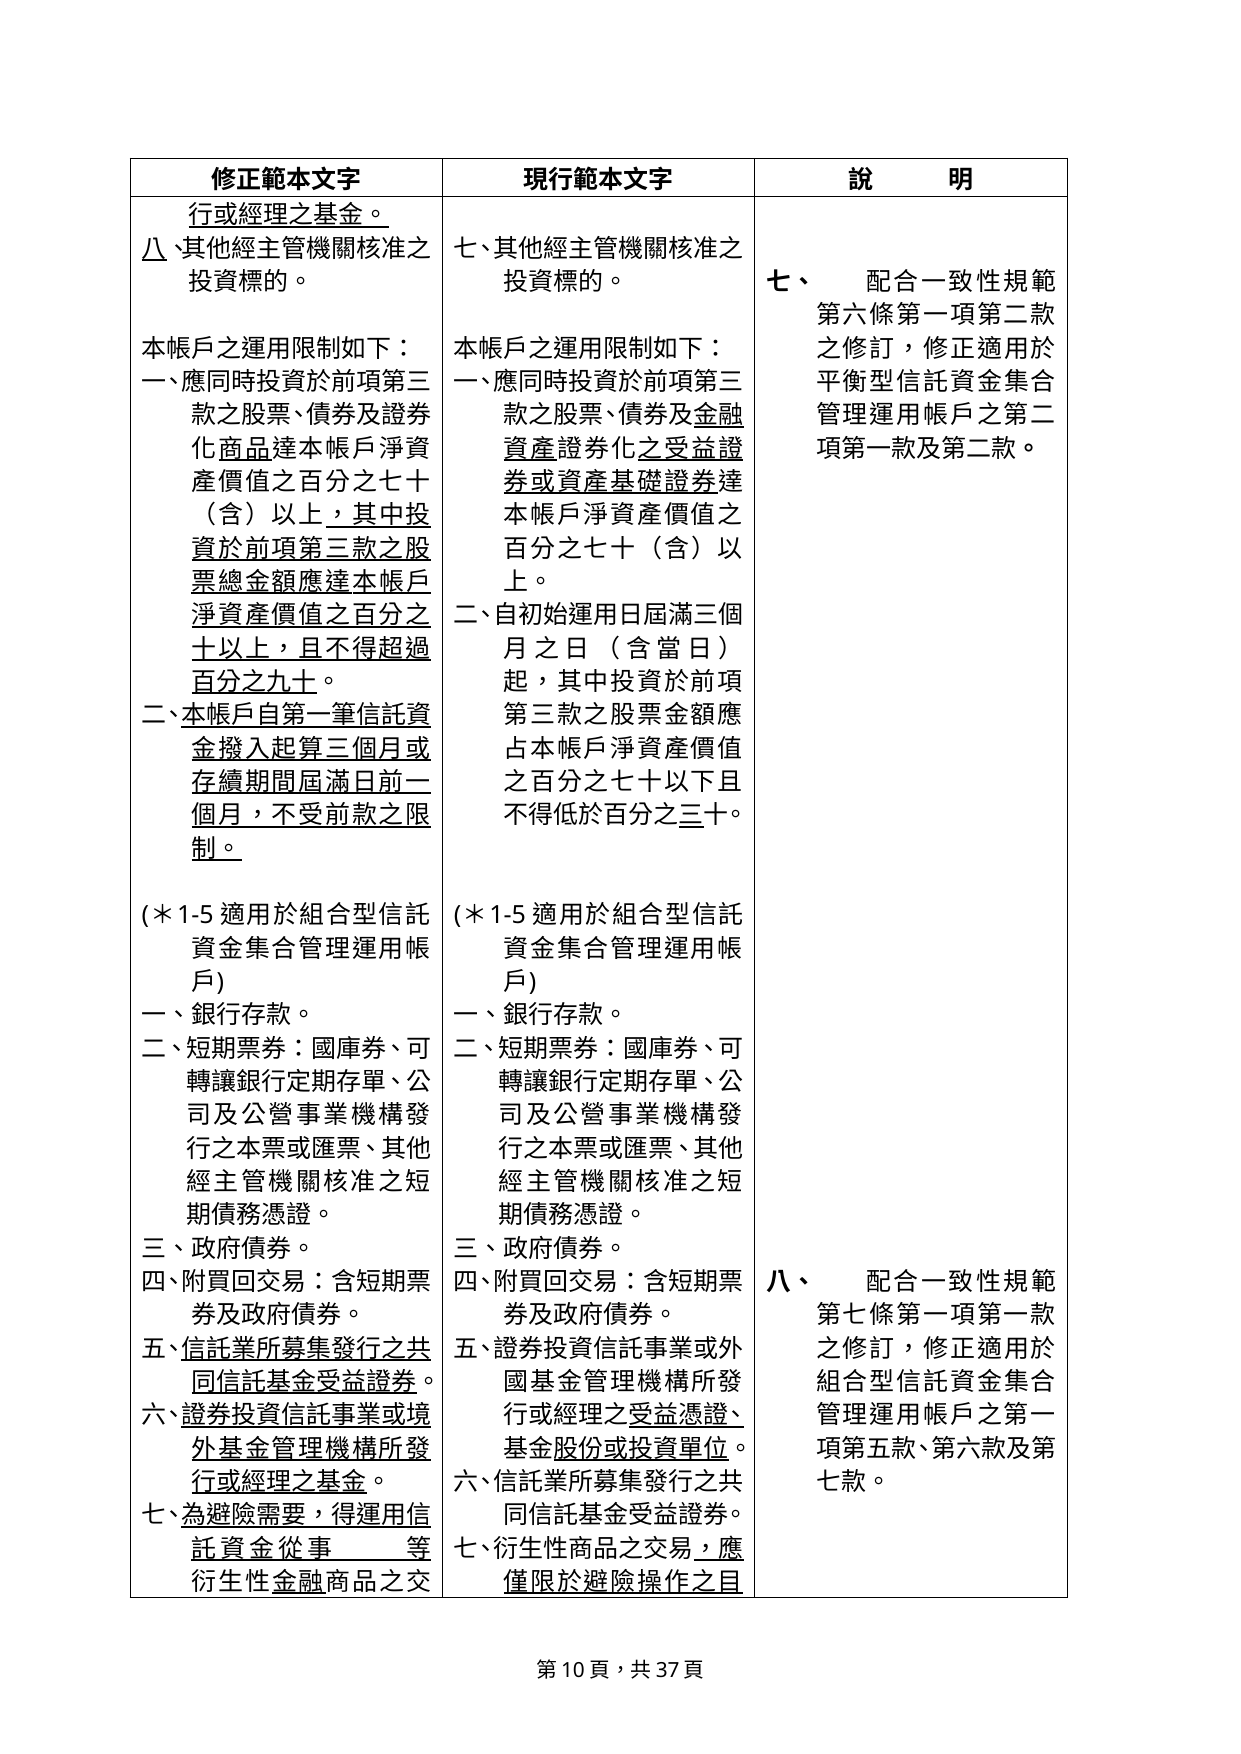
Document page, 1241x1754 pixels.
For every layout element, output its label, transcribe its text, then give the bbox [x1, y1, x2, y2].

table_header 說明 [755, 159, 1067, 196]
table_header 現行範本文字 [443, 159, 754, 196]
table_cell 第六條 （集合管理運用帳戶投資基本方針、運用範圍及其限制） (＊1適用於指定營運範圍或方法之集合管理運用金錢信託) 受託人應依信託契約約定之目的，按本約定條款所定營運範圍及方法，為受益人之利益，運用本帳戶之信託資金於_________________（運用地區），運用範圍如下： (＊1-1適用於貨幣市場型信託資金集合管理運用帳戶) 一、銀行存款。 二、短期票券：國庫券、可轉讓銀行定期存單、公司及公營事業機構發行之本票或匯票、其他經主管機關核准之短期債務憑證。 三、有價證券：政府債券、公司債、金融債券、金融資產證券化之受益證券與資產基礎證券、主管機關核准於國內募集發行之外國金融組織債券、證券投資信託事業募集發行之貨幣市場證券投資信託基金受益憑證。 四、附買回交易：含短期票券及有價證券。 五、信託業募集發行之貨幣市場共同信託基金受益證券。 六、其他經主管機關核准之投資標的。 本帳戶之運用限制如下： 一、限運用於剩餘到期日在一年內之標的。但附買回交易者，不在此限。 二、資產加權平均存續期間不大於一八○日，如運用標的為附買回交易，應以附買回交易之期間計算。 三、運用於銀行存款、短期票券及附買回交易之總金額需達本帳戶淨資產價值百分之七十（含）以上。 (＊1-2適用於債券型信託資金集合管理運用帳戶) 一、銀行存款。 二、短期票券：國庫券、可轉讓銀行定期存單、公司及公營事業機構發行之本票或匯票、其他經主管機關核准之短期債務憑證。 三、有價證券：政府債券、公司債、金融債券、金融資產證券化之受益證券與資產基礎證券、主管機關核准於國內募集發行之外國金融組織債券、證券投資信託事業募集發行之貨幣市場證券投資信託基金受益憑證及債券型證券投資信託基金受益憑證。 四、附買回交易：含短期票券及有價證券。 五、衍生性商品之交易，應僅限於避險操作之目的並遵守第三項第十六款規定辦理。 六、信託業募集發行之債券型共同信託基金受益證券及貨幣市場共同信託基金受益證券。 七、其他經主管機關核准之投資標的。 本帳戶之運用限制如下： 一、資產加權平均存續期間在一年以上，如運用標的為附買回交易，應以附買回交易之期間計算。但本帳戶自初始運用日起未滿三個月或本帳戶及約定條款終止日前一個月（含當日）者，不在此限。 二、每一集合管理運用帳戶資產，自初始運用日屆滿三個月之日（含當日）起，以「存放於金融機構」及「向票券商買入短期票券」方式保持總額之最高比率為百分之五十，但其中「向票券商買入短期票券」之最高比率為百分之三十。 (＊1-3適用於股票型信託資金集合管理運用帳戶) 一、銀行存款。 二、短期票券：國庫券、可轉讓銀行定期存單、公司及公營事業機構發行之本票或匯票、其他經主管機關核准之短期債務憑證。 三、有價證券：政府債券、公司債、金融債券、金融資產證券化之受益證券與資產基礎證券、主管機關核准於國內募集發行之外國金融組織債券、證券投資信託事業募集發行之證券投資信託基金受益憑證、臺灣存託憑證、上市或上櫃公司股票、已獲准上市上櫃而正辦理承銷中之股票。 四、附買回交易：含短期票券及有價證券。 五、衍生性商品之交易，應僅限於避險操作之目的並遵守第三項第十六款規定辦理。 六、信託業募集發行之共同信託基金受益證券。 七、其他經主管機關核准之投資標的。 本帳戶之運用限制如下： 一、以投資上市上櫃股票為主。原則上，自初始運用日屆滿三個月之日（含當日）起，投資於上市上櫃股票之總額不得低於本帳戶淨資產價值之百分之七十。 二、依受託人之專業判斷，在特殊情形下，為分散風險、確保本帳戶資產安全之目的，得不受前目投資比例之限制。所謂特殊情形，係指本帳戶自初始運用日起未滿三個月或本帳戶及約定條款終止日前一個月（含當日）者，或證券交易所或證券櫃檯買賣中心發布之發行量加權股價指數有下列情形之一起，迄恢復正常後三十個營業日（含當日）內： 最近六個營業日（不含當日）股價指數累計漲幅或跌幅達百分之十（含）以上。 最近三十個營業日（不含當日）股價指數累計漲幅或跌幅達百分之二十（含）以上。 三、俟前款特殊情形結束後三十個營業日（含當日）內，受託人應立即調整，以符合第一款之比例限制。 (＊1-4適用於平衡型信託資金集合管理運用帳戶) 一、銀行存款。 二、短期票券：國庫券、可轉讓銀行定期存單、公司及公營事業機構發行之本票或匯票、其他經主管機關核准之短期債務憑證。 三、有價證券：政府債券、公司債、金融債券、金融資產證券化之受益證券與資產基礎證券、主管機關核准於國內募集發行之外國金融組織債券、證券投資信託事業募集發行之證券投資信託基金受益憑證、臺灣存託憑證、上市或上櫃公司股票、已獲准上市上櫃而正辦理承銷中之股票。 四、附買回交易：含短期票券及有價證券。 五、衍生性商品之交易，應僅限於避險操作之目的並遵守第三項第十六款規定辦理。 六、信託業募集發行之共同信託基金受益證券。 七、其他經主管機關核准之投資標的。 本帳戶之運用限制如下： 一、應同時投資於前項第三款之股票、債券及金融資產證券化之受益證券或資產基礎證券達本帳戶淨資產價值之百分之七十（含）以上。 二、自初始運用日屆滿三個月之日（含當日）起，其中投資於前項第三款之股票金額應占本帳戶淨資產價值之百分之七十以下且不得低於百分之三十。 (＊1-5適用於組合型信託資金集合管理運用帳戶) 一、銀行存款。 二、短期票券：國庫券、可轉讓銀行定期存單、公司及公營事業機構發行之本票或匯票、其他經主管機關核准之短期債務憑證。 三、政府債券。 四、附買回交易：含短期票券及政府債券。 五、證券投資信託事業或外國基金管理機構所發行或經理之受益憑證、基金股份或投資單位。 六、信託業所募集發行之共同信託基金受益證券。 七、衍生性商品之交易，應僅限於避險操作之目的並遵守第三項第十六款規定辦理。 八、其他經主管機關核准之投資標的。 本帳戶之運用限制如下： 一、投資於前項第五款及第六款之總金額應達本帳戶淨資產價值之百分之七十。但依受託人之專業判斷，在本帳戶自初始運用日起未滿三個月或本帳戶及約定條款終止日前一個月（含當日）之特殊情形下，為分散風險、確保本帳戶資產安全之目的者，不在此限。 二、應投資於前項第五款及第六款至少五個（含）以上之運用標的，且每個標的最高投資上限不得超過本帳戶淨資產價值之百分之三十。 三、不得投資於其他組合型基金及其他集合管理運用帳戶。 受託人辦理本帳戶之運用範圍，應遵守下列規定： 一、除已獲准上市、上櫃而正辦理承銷中之股票外，不得投資未上市、未上櫃公司股票及櫃檯買賣第二類股票。 二、投資於次順位公司債以上市或上櫃者為限。 三、不得辦理放款或提供擔保。 四、不得從事證券信用交易。 五、存放於金融機構之存款或投資於銀行發行之金融債券，所存放之金融機構或發行金融債券之銀行應經主管機關認可之信用評等機構評等達 (主管機關規定之一定等級)以上。 六、投資於短期票券或公司債，應經主管機關認可之信用評等機構評等達 (主管機關規定之一定等級)以上之金融機構保證或承兌，未經保證或承兌者，其發行人應經主管機關認可之信用評等機構評等達 (主管機關規定之一定等級)以上。 七、投資次順位公司債、次順位金融債券、金融資產證券化條例規定之受益證券及資產基礎證券應經主管機關認可之信用評等機構評等達 (主管機關規定之一定等級)以上。 八、投資於同一公司股票、短期票券或公司債(含次順位公司債)之金額，分別不得超過本帳戶投資當日淨資產總價值百分之十。 九、投資於同一依金融資產證券化條例規定辦理之資產信託證券化計畫或資產證券化計畫所發行之受益證券或資產基礎證券之金額，分別不得超過本帳戶投資當日淨資產總價值百分之十。 十、受託人所設置之全體集合管理運用帳戶，投資於任一公司股票之股份總額、短期票券及公司債(含次順位公司債)之金額，合計不得超過投資當日該公司實收資本額百分之十。 十一、存放於同一金融機構之存款、投資其發行之金融債券(含次順位金融債券)與其保證之公司債及短期票券金額，合計不得超過投資當日受託人全體集合管理運用帳戶淨資產總價值百分之二十及該金融機構淨值百分之十。 十二、投資於任一金融機構或其他公司所發行次順位金融債券或次順位公司債，不得超過該金融機構或該公司該次（如有分券指分券後）所發行次順位金融債券或次順位公司債總額百分之十。 十三、受託人所設置之全體集合管理運用帳戶，投資於任一依金融資產證券化條例規定辦理之資產信託證券化計畫或資產證券化計畫所發行之受益證券或資產基礎證券之金額，合計不得超過投資當日該資產信託證券化計畫或資產證券化計畫所發行之受益證券或資產基礎證券總額百分之十。 十四、投資於任一證券投資信託事業已募集發行之證券投資信託基金受益憑證之金額，合計不得超過投資當日本帳戶淨資產總價值百分之十。 十五、不得投資於其他未經主管機關核准之投資標的。 十六、投資於衍生性金融商品時，應依主管機關及中華民國信託業商業同業公會(以下稱同業公會)訂定有關信託業運用信託財產從事衍生性金融商品交易規範之相關規定辦理。 本帳戶如從事各種不同幣別間之匯率避險，應訂定匯率避險方式。 十七、以外幣計價之集合管理運用帳戶，其運用範圍以外幣計價標的為限，且不得涉及或連結新臺幣利率及匯率指標之商品。 前項各款限制，如因有關法令修訂致該限制與修訂後之法令不符者，從修訂後之法令規定。如法令增訂限制者，亦同。 受託人不得以本帳戶之信託財產為下列行為；但政府發行之債券，不在此限。 一、購買本身或其利害關係人發行或承銷之有價證券或票券。 二、購買本身或其利害關係人之財產。 三、讓售與本身或其利害關係人。 四、其他經主管機關規定之利害關係交易行為。 (＊2適用於不指定營運範圍或方法之集合管理運用金錢信託) 委託人不指定本帳戶信託資金之營運範圍或方法，受託人茲同意遵守信託業法第三十二條規定及「信託業辦理不指定營運範圍方法金錢信託運用準則」規定，就本帳戶信託資金之營運範圍，以下列各款為限： 一、現金及銀行存款。 二、投資公債、公司債、金融債券。 三、投資短期票券。 四、其他經主管機關核准之業務。 受託人同意依前項規定運用本帳戶信託資金時，應遵守下列規定： 一、存放於金融機構之存款，所存放之金融機構應經主管機關認可之信用評等機構評等達 (主管機關規定之一定等級)以上。 二、投資於公司債或短期票券，應經主管機關認可之信用評等機構評等達 (主管機關規定之一定等級)以上之金融機構保證或承兌，未經保證或承兌者，其發行人應經主管機關認可之信用評等機構評等達_______ (主管機關規定之一定等級)以上。 三、投資於金融債券，該等債券應係經主管機關認可之信用評等機構評等達 (主管機關規定之一定等級)以上之金融機構所發行者，或係經中央銀行及主管機關核准之國際金融組織來臺所發行者。 四、受託人所受託管理之不指定金錢信託（即不指定單獨管理運用金錢信託及不指定集合管理運用金錢信託），存放於同一金融機構之存款、投資其發行之金融債券或其保證或承兌之公司債或短期票券金額，合計不得超過投資當日其所受託管理不指定金錢信託淨資產總價值百分之十，及該金融機構淨值百分之十。 五、受託人所受託管理之不指定金錢信託，投資於同一公司發行之公司債或短期票券金額，合計不得超過投資當日其所受託管理不指定金錢信託淨資產總價值百分之五及該公司債或短期票券發行公司實收資本額百分之五。 六、以外幣計價之集合管理運用帳戶，其運用範圍以外幣計價標的為限，且不得涉及或連結新臺幣利率及匯率指標之商品。 前項各款限制，如因有關法令修訂致該限制與修訂後之法令不符者，從修訂後之法令規定。如法令增訂限制者，亦同。 受託人不得以本帳戶之信託財產為下列行為；但政府發行之債券，不在此限。 一、購買本身或其利害關係人發行或承銷之有價證券或票券。 二、購買本身或其利害關係人之財產。 三、讓售與本身或其利害關係人。 四、其他經主管機關規定之利害關係交易行為。 [443, 197, 754, 1597]
table_header 修正範本文字 [131, 159, 442, 196]
table_cell 一、配合一致性規範第三條第一項第一款之修訂，修正適用於貨幣市場型信託資金集合管理運用帳戶之第一項第三款、第四款、第六款及第七款，並調整部分款次。 配合一致性規範第四條第一項第一款之修訂，修正適用於債券型信託資金集合管理運用帳戶之第一項第三款、第四款、第五款及第七款，並調整部分款次。 配合一致性規範第四條第一項第二款之修訂，修正適用於債券型信託資金集合管理運用帳戶之第二項第二款並新增第三款。 配合一致性規範第五條第一項第一款之修訂，修正適用於股票型信託資金集合管理運用帳戶之第一項第三款、第四款、第五款及第七款，並調整部分款次。 配合一致性規範第五條第一項第二款之修訂，修正適用於股票型信託資金集合管理運用帳戶之第二項。 配合一致性規範第六條第一項第一款之修訂，修正適用於平衡型信託資金集合管理運用帳戶之第一項第三款、第四款、第五款及第七款，並調整部分款次。 配合一致性規範第六條第一項第二款之修訂，修正適用於平衡型信託資金集合管理運用帳戶之第二項第一款及第二款。 配合一致性規範第七條第一項第一款之修訂，修正適用於組合型信託資金集合管理運用帳戶之第一項第五款、第六款及第七款。 配合一致性規範第七條第一項第二款之修訂，修正適用於組合型信託資金集合管理運用帳戶之第二項第一款、第二款及第三款。 考量集合管理辦法並不設限信託業設置帳戶之類型，爰增訂其他類型，由業者自訂之，惟運用範圍及運用限制應依集合管理辦法第九條之規定，以具有次級交易市場之投資標的為原則並經主管機關核准之標的為限。 十一、依集合管理辦法第九 條第一項第一款之規定，修正第三項第一款。 十二、鑑於集合管理辦法第 九條序文「信託業辦理非專業投資人得委託投資之信託資金集合管理運用，以具有次級交易市場之投資標的為原則，…」之規定，考量公開發行公司發行公司債未必申請上市或上櫃，致不具有次級交易市場之條件，爰明定本帳戶投資於公司債以上市或上櫃者為限。 十三、依集合管理辦法第七條之規定，修正原第三項第五款、第六款及第七款有關集合管理運用帳戶運用於存款、短期票券及債券等固定收益商品之限制，移列至第三項第五款、第六款、第七款、第八款及第九款。 十四、依集合管理辦法第九條第一項第四款之規定，增訂第三項第十款。 十五、依集合管理辦法第九條第一項第五款之規定，修正原第三項第八款，並移列至第十一款。 十六、依集合管理辦法第九條第一項第六款之規定，修正原第三項第十款，並移列至第十二款。 十七、依集合管理辦法第九條第一項第七款之規定，修正原第三項第十一款，並移列至第十三款。 十八、依集合管理辦法第九條第一項第八款之規定，增訂第三項第十四款。 十九、鑑於集合管理辦法並未訂有相關限制，爰刪除原第三項第十二款及第十三款。 二十、依集合管理辦法第九條第一項第九款之規定，修正原第三項第十四款，並移列至第十五款。 二十一、依集合管理辦法第九條第一項第十款之規定，修正原第三項第九款，並移列至第十六款。 二十二、依集合管理辦法第九條第一項第十一款之規定，增訂第三項第十七款。 二十三、依集合管理辦法第九條第一項第十二款之規定，增訂第三項第十八款。 二十四、依集合管理辦法第九條第一項第十三款之規定，增訂第三項第十九款。 二十五、依集合管理辦法第九條第一項第十四款之規定，修正原第三項第十五款，並移列至第二十款。 二十六、依一致性規範第八條第二項之規定，修正原第三項第十六款並移列至第二十一款。 二十七、依集合管理辦法第九條第六項之規定，新增第三項第二十二款。 二十八、款次變更，原第三項第十七款移列第二十三款。 二十九、依集合管理辦法第九條第二項之規定，新增第四項。 三十、依集合管理辦法第九條第三項之規定，新增第五項。 三十一、配合項次遞移，調整相關文字。 三十二、第二項酌修文字。 [755, 197, 1067, 1597]
table_cell 行或經理之基金。 八、其他經主管機關核准之投資標的。 本帳戶之運用限制如下： 一、應同時投資於前項第三款之股票、債券及證券化商品達本帳戶淨資產價值之百分之七十（含）以上，其中投資於前項第三款之股票總金額應達本帳戶淨資產價值之百分之十以上，且不得超過百分之九十。 二、本帳戶自第一筆信託資金撥入起算三個月或存續期間屆滿日前一個月，不受前款之限制。 (＊1-5適用於組合型信託資金集合管理運用帳戶) 一、銀行存款。 二、短期票券：國庫券、可轉讓銀行定期存單、公司及公營事業機構發行之本票或匯票、其他經主管機關核准之短期債務憑證。 三、政府債券。 四、附買回交易：含短期票券及政府債券。 五、信託業所募集發行之共同信託基金受益證券。 六、證券投資信託事業或境外基金管理機構所發行或經理之基金。 七、為避險需要，得運用信託資金從事­­­­______等衍生性金融商品之交 [131, 197, 442, 1597]
